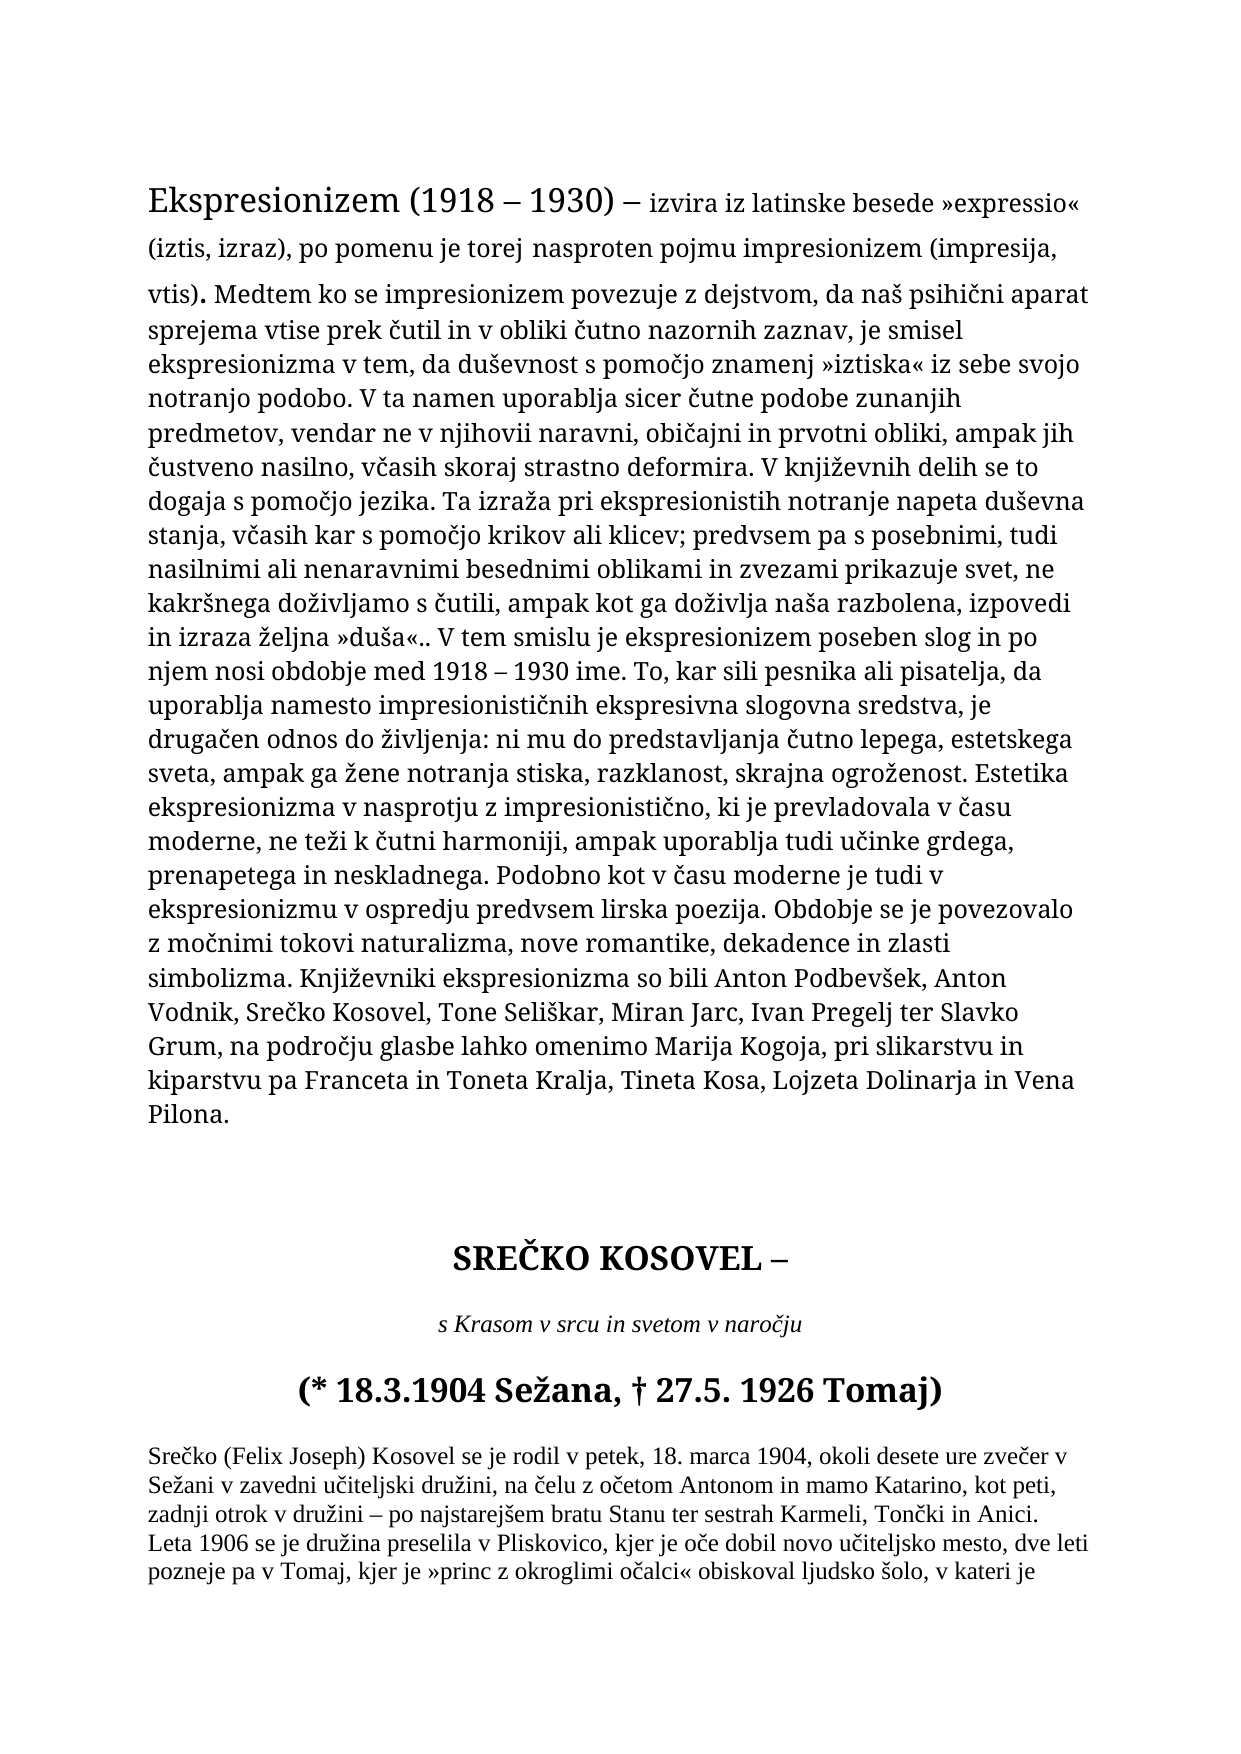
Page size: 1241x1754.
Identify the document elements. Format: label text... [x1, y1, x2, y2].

text Ekspresionizem (1918 – 1930) – izvira iz latinske besede »expressio« (iztis, izraz), po pomenu je torej nasproten pojmu impresionizem (impresija, vtis). Medtem ko se impresionizem povezuje z dejstvom, da naš psihični aparat sprejema vtise prek čutil in v obliki čutno nazornih zaznav, je smisel ekspresionizma v tem, da duševnost s pomočjo znamenj »iztiska« iz sebe svojo notranjo podobo. V ta namen uporablja sicer čutne podobe zunanjih predmetov, vendar ne v njihovii naravni, običajni in prvotni obliki, ampak jih čustveno nasilno, včasih skoraj strastno deformira. V književnih delih se to dogaja s pomočjo jezika. Ta izraža pri ekspresionistih notranje napeta duševna stanja, včasih kar s pomočjo krikov ali klicev; predvsem pa s posebnimi, tudi nasilnimi ali nenaravnimi besednimi oblikami in zvezami prikazuje svet, ne kakršnega doživljamo s čutili, ampak kot ga doživlja naša razbolena, izpovedi in izraza željna »duša«.. V tem smislu je ekspresionizem poseben slog in po njem nosi obdobje med 1918 – 1930 ime. To, kar sili pesnika ali pisatelja, da uporablja namesto impresionističnih ekspresivna slogovna sredstva, je drugačen odnos do življenja: ni mu do predstavljanja čutno lepega, estetskega sveta, ampak ga žene notranja stiska, razklanost, skrajna ogroženost. Estetika ekspresionizma v nasprotju z impresionistično, ki je prevladovala v času moderne, ne teži k čutni harmoniji, ampak uporablja tudi učinke grdega, prenapetega in neskladnega. Podobno kot v času moderne je tudi v ekspresionizmu v ospredju predvsem lirska poezija. Obdobje se je povezovalo z močnimi tokovi naturalizma, nove romantike, dekadence in zlasti simbolizma. Književniki ekspresionizma so bili Anton Podbevšek, Anton Vodnik, Srečko Kosovel, Tone Seliškar, Miran Jarc, Ivan Pregelj ter Slavko Grum, na področju glasbe lahko omenimo Marija Kogoja, pri slikarstvu in kiparstvu pa Franceta in Toneta Kralja, Tineta Kosa, Lojzeta Dolinarja in Vena Pilona. [148, 177, 1093, 1131]
text SREČKO KOSOVEL – [148, 1234, 1093, 1280]
text s Krasom v srcu in svetom v naročju [148, 1309, 1093, 1338]
text (* 18.3.1904 Sežana, † 27.5. 1926 Tomaj) [148, 1367, 1093, 1412]
text Srečko (Felix Joseph) Kosovel se je rodil v petek, 18. marca 1904, okoli desete ure zvečer v Sežani v zavedni učiteljski družini, na čelu z očetom Antonom in mamo Katarino, kot peti, zadnji otrok v družini – po najstarejšem bratu Stanu ter sestrah Karmeli, Tončki in Anici. Leta 1906 se je družina preselila v Pliskovico, kjer je oče dobil novo učiteljsko mesto, dve leti pozneje pa v Tomaj, kjer je »princ z okroglimi očalci« obiskoval ljudsko šolo, v kateri je [148, 1441, 1093, 1585]
